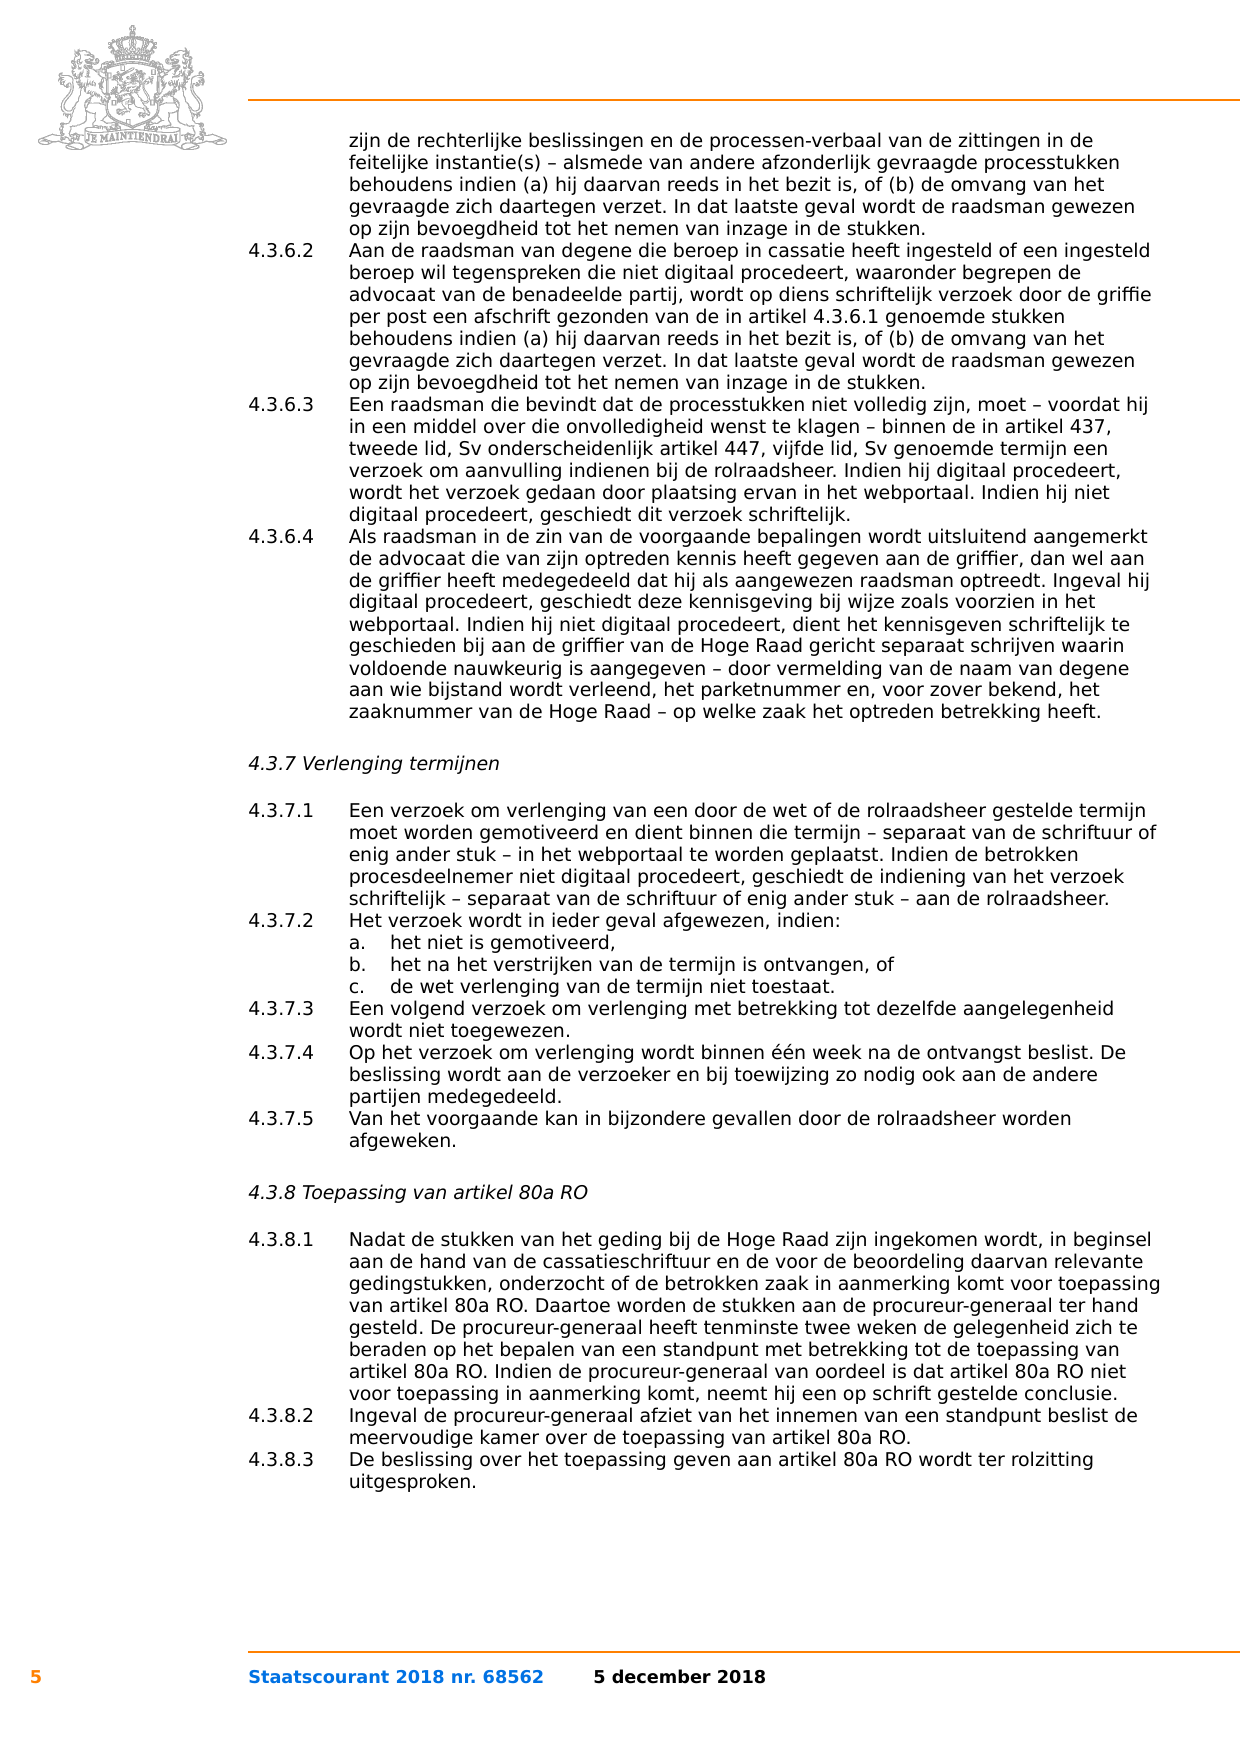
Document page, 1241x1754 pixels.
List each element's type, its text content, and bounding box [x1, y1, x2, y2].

subtitle 4.3.7 Verlenging termijnen [248, 753, 1163, 775]
text c. de wet verlenging van de termijn niet toestaat. [348, 976, 1163, 998]
text b. het na het verstrijken van de termijn is ontvangen, of [348, 954, 1163, 976]
text zijn de rechterlijke beslissingen en de processen-verbaal van de zittingen in de feitelijke instantie(s) – alsmede van andere afzonderlijk gevraagde processtukken behoudens indien (a) hij daarvan reeds in het bezit is, of (b) de omvang van het gevraagde zich daartegen verzet. In dat laatste geval wordt de raadsman gewezen op zijn bevoegdheid tot het nemen van inzage in de stukken. [248, 130, 1163, 240]
text 4.3.7.3 Een volgend verzoek om verlenging met betrekking tot dezelfde aangelegenheid wordt niet toegewezen. [248, 998, 1163, 1042]
text 4.3.7.2 Het verzoek wordt in ieder geval afgewezen, indien: [248, 910, 1163, 932]
text 4.3.8.3 De beslissing over het toepassing geven aan artikel 80a RO wordt ter rolzitting uitgesproken. [248, 1449, 1163, 1493]
text 4.3.8.2 Ingeval de procureur-generaal afziet van het innemen van een standpunt beslist de meervoudige kamer over de toepassing van artikel 80a RO. [248, 1405, 1163, 1449]
subtitle 4.3.8 Toepassing van artikel 80a RO [248, 1182, 1163, 1204]
text 4.3.8.1 Nadat de stukken van het geding bij de Hoge Raad zijn ingekomen wordt, in beginsel aan de hand van de cassatieschriftuur en de voor de beoordeling daarvan relevante gedingstukken, onderzocht of de betrokken zaak in aanmerking komt voor toepassing van artikel 80a RO. Daartoe worden de stukken aan de procureur-generaal ter hand gesteld. De procureur-generaal heeft tenminste twee weken de gelegenheid zich te beraden op het bepalen van een standpunt met betrekking tot de toepassing van artikel 80a RO. Indien de procureur-generaal van oordeel is dat artikel 80a RO niet voor toepassing in aanmerking komt, neemt hij een op schrift gestelde conclusie. [248, 1229, 1163, 1405]
text 4.3.6.2 Aan de raadsman van degene die beroep in cassatie heeft ingesteld of een ingesteld beroep wil tegenspreken die niet digitaal procedeert, waaronder begrepen de advocaat van de benadeelde partij, wordt op diens schriftelijk verzoek door de griffie per post een afschrift gezonden van de in artikel 4.3.6.1 genoemde stukken behoudens indien (a) hij daarvan reeds in het bezit is, of (b) de omvang van het gevraagde zich daartegen verzet. In dat laatste geval wordt de raadsman gewezen op zijn bevoegdheid tot het nemen van inzage in de stukken. [248, 240, 1163, 394]
text 4.3.6.4 Als raadsman in de zin van de voorgaande bepalingen wordt uitsluitend aangemerkt de advocaat die van zijn optreden kennis heeft gegeven aan de griffier, dan wel aan de griffier heeft medegedeeld dat hij als aangewezen raadsman optreedt. Ingeval hij digitaal procedeert, geschiedt deze kennisgeving bij wijze zoals voorzien in het webportaal. Indien hij niet digitaal procedeert, dient het kennisgeven schriftelijk te geschieden bij aan de griffier van de Hoge Raad gericht separaat schrijven waarin voldoende nauwkeurig is aangegeven – door vermelding van de naam van degene aan wie bijstand wordt verleend, het parketnummer en, voor zover bekend, het zaaknummer van de Hoge Raad – op welke zaak het optreden betrekking heeft. [248, 526, 1163, 723]
text 4.3.7.1 Een verzoek om verlenging van een door de wet of de rolraadsheer gestelde termijn moet worden gemotiveerd en dient binnen die termijn – separaat van de schriftuur of enig ander stuk – in het webportaal te worden geplaatst. Indien de betrokken procesdeelnemer niet digitaal procedeert, geschiedt de indiening van het verzoek schriftelijk – separaat van de schriftuur of enig ander stuk – aan de rolraadsheer. [248, 800, 1163, 910]
text 4.3.7.4 Op het verzoek om verlenging wordt binnen één week na de ontvangst beslist. De beslissing wordt aan de verzoeker en bij toewijzing zo nodig ook aan de andere partijen medegedeeld. [248, 1042, 1163, 1108]
text a. het niet is gemotiveerd, [348, 932, 1163, 954]
picture [38, 25, 227, 150]
text 4.3.7.5 Van het voorgaande kan in bijzondere gevallen door de rolraadsheer worden afgeweken. [248, 1108, 1163, 1152]
text 4.3.6.3 Een raadsman die bevindt dat de processtukken niet volledig zijn, moet – voordat hij in een middel over die onvolledigheid wenst te klagen – binnen de in artikel 437, tweede lid, Sv onderscheidenlijk artikel 447, vijfde lid, Sv genoemde termijn een verzoek om aanvulling indienen bij de rolraadsheer. Indien hij digitaal procedeert, wordt het verzoek gedaan door plaatsing ervan in het webportaal. Indien hij niet digitaal procedeert, geschiedt dit verzoek schriftelijk. [248, 394, 1163, 526]
